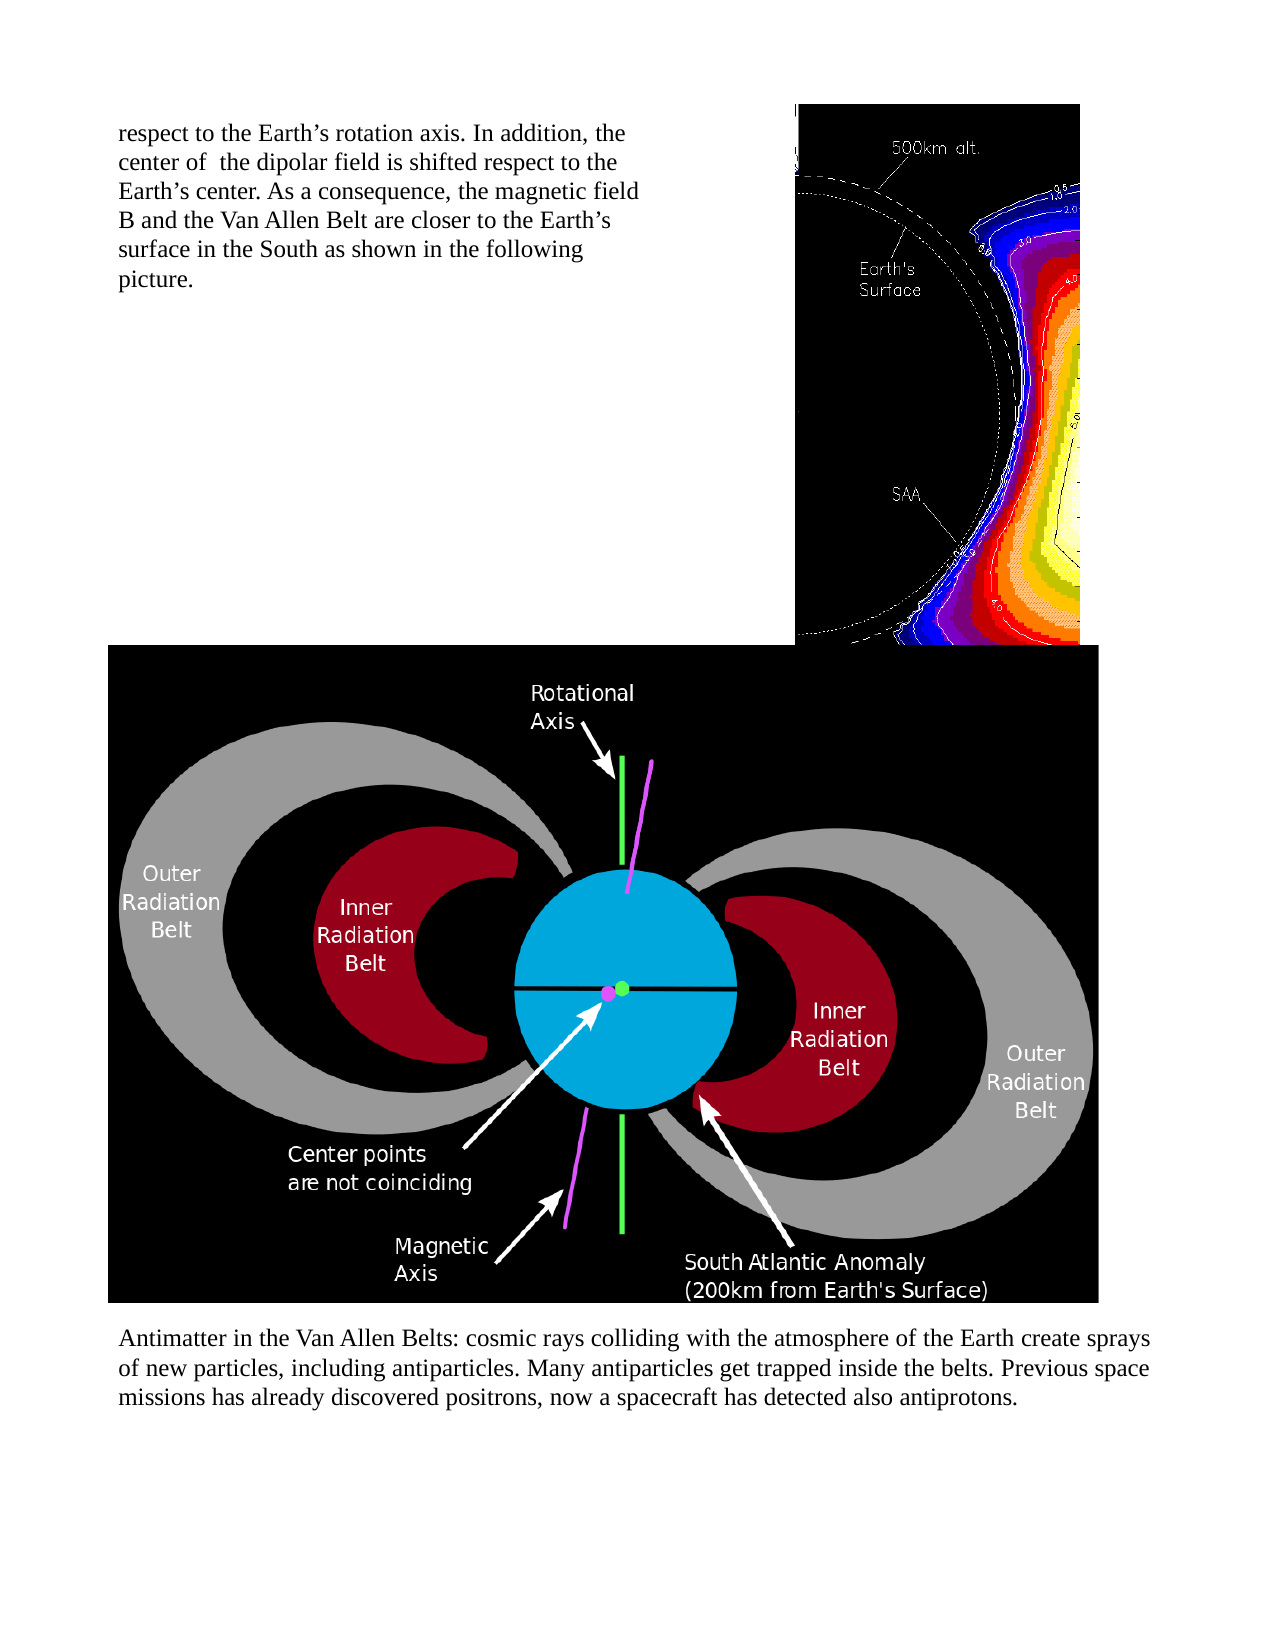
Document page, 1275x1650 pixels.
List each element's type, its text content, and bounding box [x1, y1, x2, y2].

text surface in the South as shown in the following [118, 234, 795, 263]
text [1080, 263, 1158, 292]
text center of the dipolar field is shifted respect to the [118, 147, 795, 176]
picture [108, 104, 1099, 1303]
text [1080, 176, 1158, 205]
text picture. [118, 263, 795, 292]
text [1080, 118, 1158, 147]
text [1080, 205, 1158, 234]
text [1080, 234, 1158, 263]
text B and the Van Allen Belt are closer to the Earth’s [118, 205, 795, 234]
text respect to the Earth’s rotation axis. In addition, the [118, 118, 795, 147]
text [1080, 147, 1158, 176]
text Earth’s center. As a consequence, the magnetic field [118, 176, 795, 205]
text Antimatter in the Van Allen Belts: cosmic rays colliding with the atmosphere of the Earth create sprays of new particles, including antiparticles. Many antiparticles get trapped inside the belts. Previous space missions has already discovered positrons, now a spacecraft has detected also antiprotons. [118, 1323, 1158, 1411]
